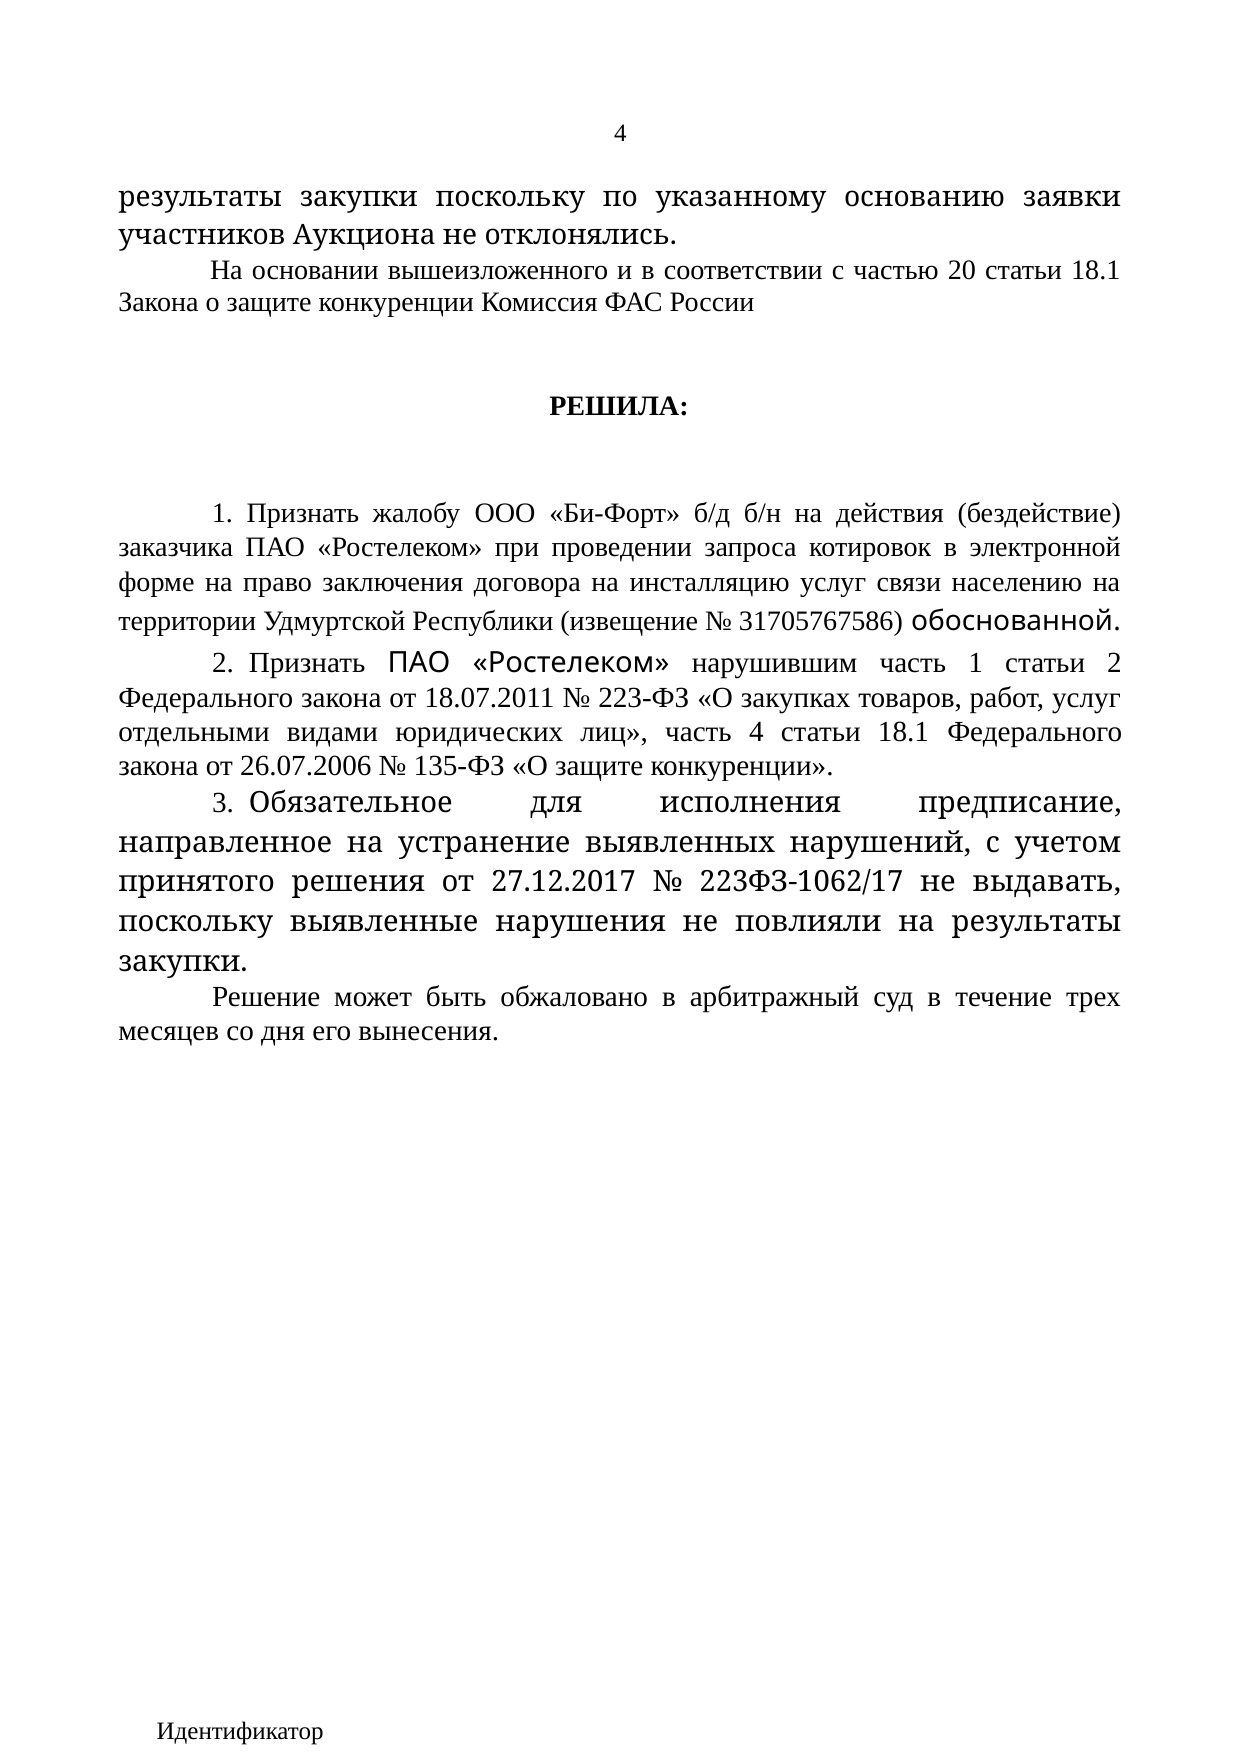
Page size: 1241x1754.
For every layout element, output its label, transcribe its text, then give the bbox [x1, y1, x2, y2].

text Решение может быть обжаловано в арбитражный суд в течение трех месяцев со дня его вынесения. [118, 979, 1122, 1047]
text результаты закупки поскольку по указанному основанию заявки участников Аукциона не отклонялись. [118, 176, 1122, 253]
list Обязательное для исполнения предписание, направленное на устранение выявленных нарушений, с учетом принятого решения от 27.12.2017 № 223ФЗ-1062/17 не выдавать, поскольку выявленные нарушения не повлияли на результаты закупки. [118, 781, 1122, 979]
text На основании вышеизложенного и в соответствии с частью 20 статьи 18.1 Закона о защите конкуренции Комиссия ФАС России [118, 253, 1122, 318]
text РЕШИЛА: [115, 389, 1122, 422]
list Признать ПАО «Ростелеком» нарушившим часть 1 статьи 2 Федерального закона от 18.07.2011 № 223-ФЗ «О закупках товаров, работ, услуг отдельными видами юридических лиц», часть 4 статьи 18.1 Федерального закона от 26.07.2006 № 135-ФЗ «О защите конкуренции». [118, 641, 1122, 781]
text 1. Признать жалобу ООО «Би-Форт» б/д б/н на действия (бездействие) заказчика ПАО «Ростелеком» при проведении запроса котировок в электронной форме на право заключения договора на инсталляцию услуг связи населению на территории Удмуртской Республики (извещение № 31705767586) обоснованной. [118, 496, 1122, 638]
